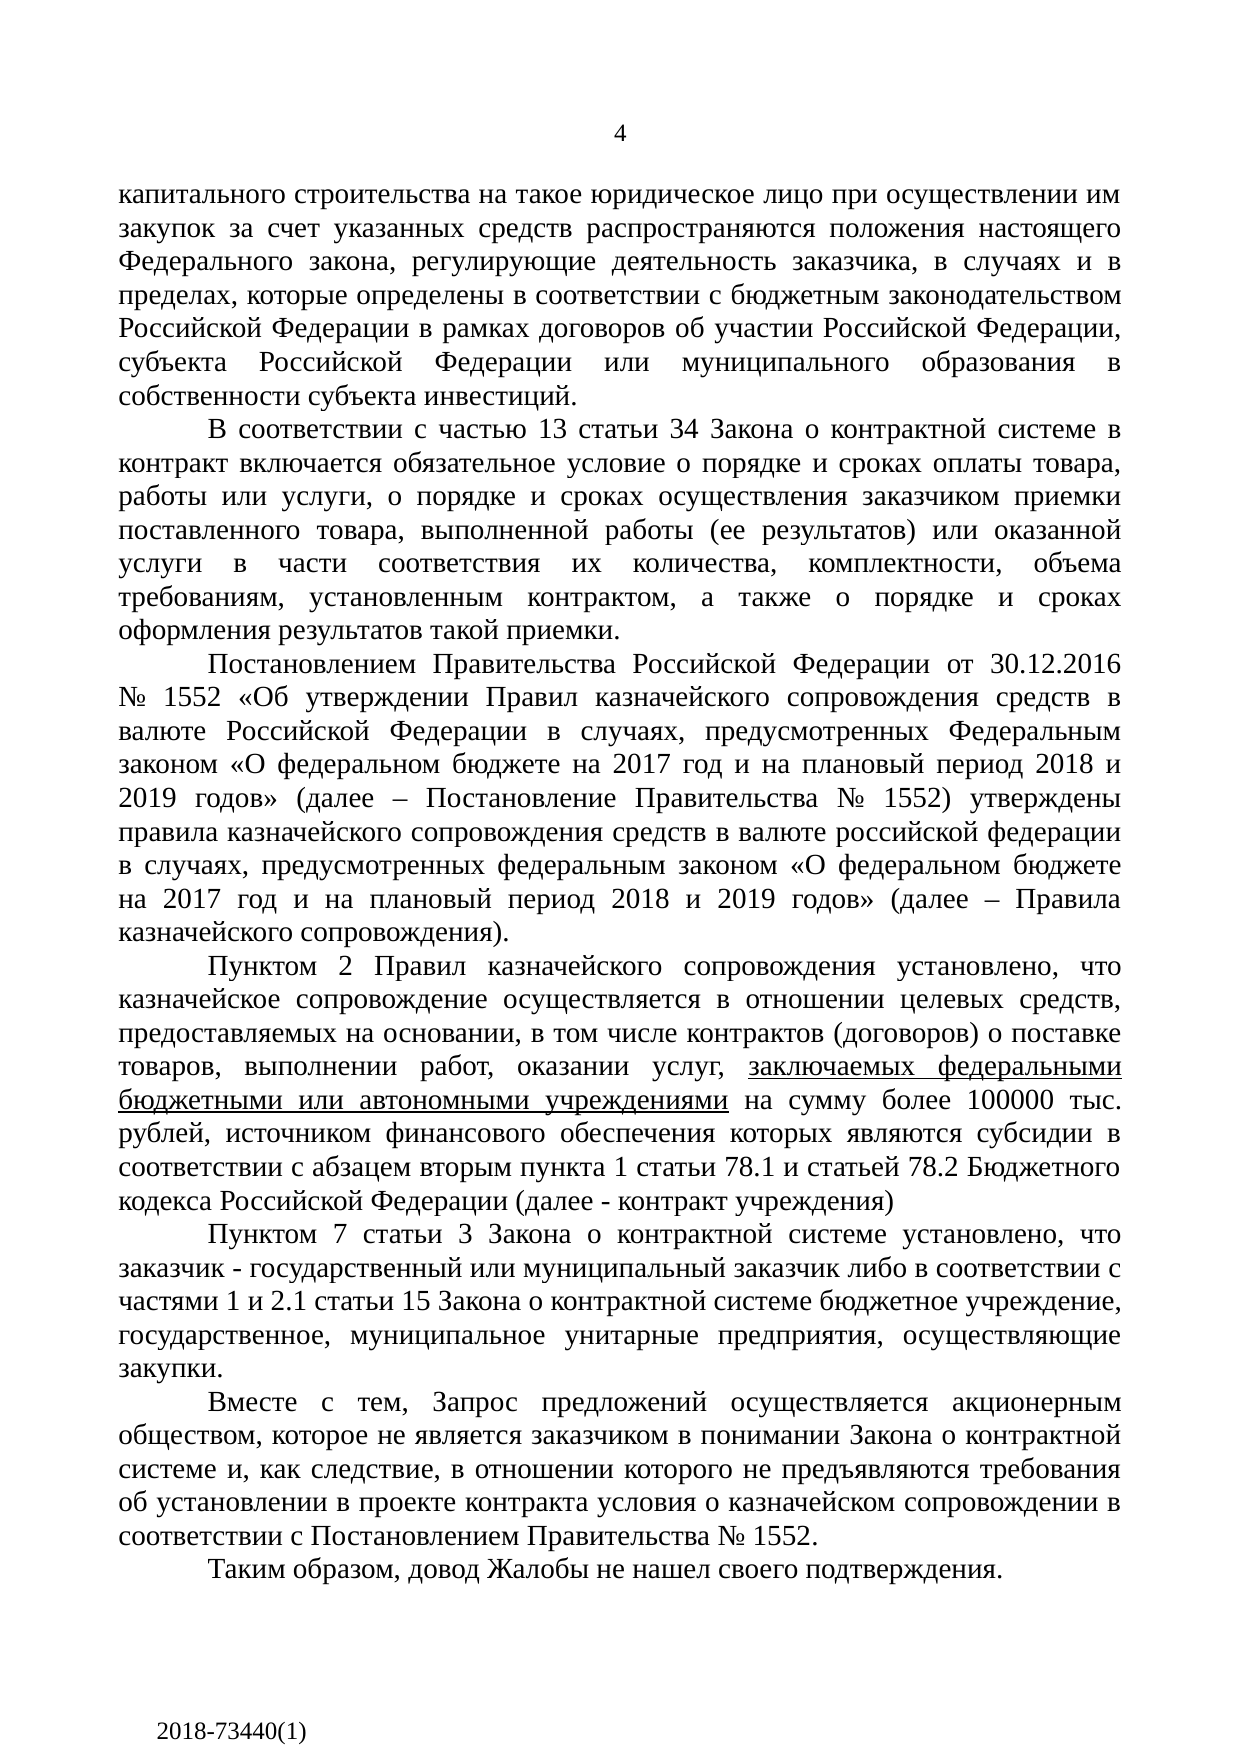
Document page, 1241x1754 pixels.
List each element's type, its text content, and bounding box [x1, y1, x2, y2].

text Вместе с тем, Запрос предложений осуществляется акционерным обществом, которое не является заказчиком в понимании Закона о контрактной системе и, как следствие, в отношении которого не предъявляются требования об установлении в проекте контракта условия о казначейском сопровождении в соответствии с Постановлением Правительства № 1552. [118, 1384, 1122, 1552]
text В соответствии с частью 13 статьи 34 Закона о контрактной системе в контракт включается обязательное условие о порядке и сроках оплаты товара, работы или услуги, о порядке и сроках осуществления заказчиком приемки поставленного товара, выполненной работы (ее результатов) или оказанной услуги в части соответствия их количества, комплектности, объема требованиям, установленным контрактом, а также о порядке и сроках оформления результатов такой приемки. [118, 411, 1122, 646]
text Таким образом, довод Жалобы не нашел своего подтверждения. [118, 1552, 1122, 1585]
text Пунктом 2 Правил казначейского сопровождения установлено, что казначейское сопровождение осуществляется в отношении целевых средств, предоставляемых на основании, в том числе контрактов (договоров) о поставке товаров, выполнении работ, оказании услуг, заключаемых федеральными бюджетными или автономными учреждениями на сумму более 100000 тыс. рублей, источником финансового обеспечения которых являются субсидии в соответствии с абзацем вторым пункта 1 статьи 78.1 и статьей 78.2 Бюджетного кодекса Российской Федерации (далее - контракт учреждения) [118, 948, 1122, 1216]
text Постановлением Правительства Российской Федерации от 30.12.2016 № 1552 «Об утверждении Правил казначейского сопровождения средств в валюте Российской Федерации в случаях, предусмотренных Федеральным законом «О федеральном бюджете на 2017 год и на плановый период 2018 и 2019 годов» (далее – Постановление Правительства № 1552) утверждены правила казначейского сопровождения средств в валюте российской федерации в случаях, предусмотренных федеральным законом «О федеральном бюджете на 2017 год и на плановый период 2018 и 2019 годов» (далее – Правила казначейского сопровождения). [118, 646, 1122, 948]
text капитального строительства на такое юридическое лицо при осуществлении им закупок за счет указанных средств распространяются положения настоящего Федерального закона, регулирующие деятельность заказчика, в случаях и в пределах, которые определены в соответствии с бюджетным законодательством Российской Федерации в рамках договоров об участии Российской Федерации, субъекта Российской Федерации или муниципального образования в собственности субъекта инвестиций. [118, 176, 1122, 411]
text Пунктом 7 статьи 3 Закона о контрактной системе установлено, что заказчик - государственный или муниципальный заказчик либо в соответствии с частями 1 и 2.1 статьи 15 Закона о контрактной системе бюджетное учреждение, государственное, муниципальное унитарные предприятия, осуществляющие закупки. [118, 1216, 1122, 1384]
